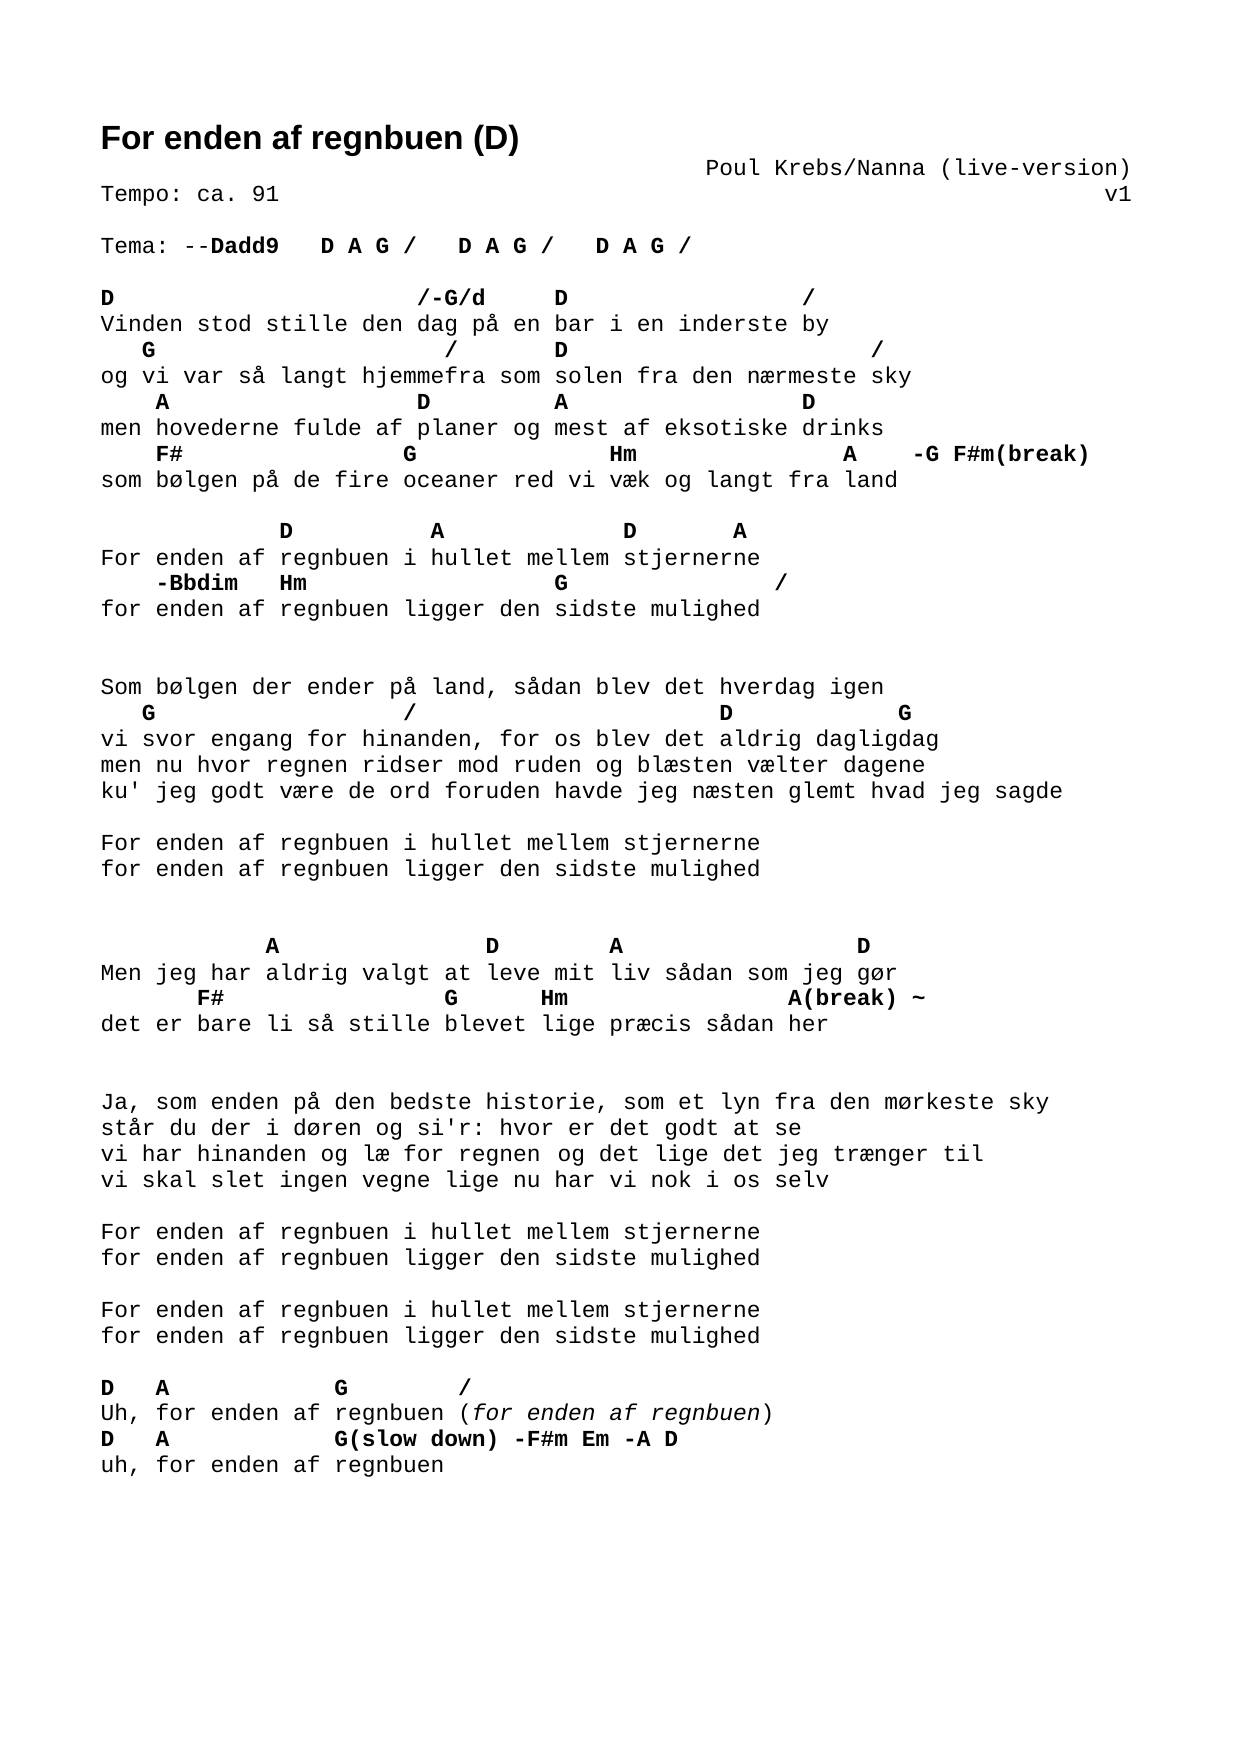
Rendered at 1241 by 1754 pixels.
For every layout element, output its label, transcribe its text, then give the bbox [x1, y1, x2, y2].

text For enden af regnbuen i hullet mellem stjernerne [100, 1220, 1140, 1246]
text F# G Hm A(break) ~ [100, 987, 1140, 1013]
text -Bbdim Hm G / [100, 572, 1140, 598]
text det er bare li så stille blevet lige præcis sådan her [100, 1013, 1140, 1039]
text Ja, som enden på den bedste historie, som et lyn fra den mørkeste sky [100, 1091, 1140, 1116]
text G / D G [100, 701, 1140, 727]
text uh, for enden af regnbuen [100, 1454, 1140, 1479]
text For enden af regnbuen i hullet mellem stjernerne [100, 546, 1140, 572]
text og vi var så langt hjemmefra som solen fra den nærmeste sky [100, 364, 1140, 390]
text Tempo: ca. 91 v1 [100, 183, 1140, 209]
text F# G Hm A -G F#m(break) [100, 442, 1140, 468]
text D /-G/d D / [100, 286, 1140, 312]
text vi har hinanden og læ for regnen og det lige det jeg trænger til [100, 1142, 1140, 1168]
text Uh, for enden af regnbuen (for enden af regnbuen) [100, 1402, 1140, 1428]
text vi skal slet ingen vegne lige nu har vi nok i os selv [100, 1168, 1140, 1194]
text står du der i døren og si'r: hvor er det godt at se [100, 1116, 1140, 1142]
text som bølgen på de fire oceaner red vi væk og langt fra land [100, 468, 1140, 494]
text Som bølgen der ender på land, sådan blev det hverdag igen [100, 676, 1140, 701]
text vi svor engang for hinanden, for os blev det aldrig dagligdag [100, 727, 1140, 753]
text D A G(slow down) -F#m Em -A D [100, 1428, 1140, 1454]
text Tema: --Dadd9 D A G / D A G / D A G / [100, 234, 1140, 261]
text for enden af regnbuen ligger den sidste mulighed [100, 598, 1140, 624]
text Men jeg har aldrig valgt at leve mit liv sådan som jeg gør [100, 961, 1140, 987]
text for enden af regnbuen ligger den sidste mulighed [100, 1246, 1140, 1272]
text men nu hvor regnen ridser mod ruden og blæsten vælter dagene [100, 753, 1140, 779]
subtitle For enden af regnbuen (D) [100, 118, 1140, 157]
text A D A D [100, 935, 1140, 961]
text Poul Krebs/Nanna (live-version) [100, 157, 1140, 183]
text for enden af regnbuen ligger den sidste mulighed [100, 857, 1140, 883]
text D A G / [100, 1376, 1140, 1402]
text A D A D [100, 390, 1140, 416]
text Vinden stod stille den dag på en bar i en inderste by [100, 312, 1140, 338]
text G / D / [100, 338, 1140, 364]
text For enden af regnbuen i hullet mellem stjernerne [100, 1298, 1140, 1324]
text For enden af regnbuen i hullet mellem stjernerne [100, 831, 1140, 857]
text ku' jeg godt være de ord foruden havde jeg næsten glemt hvad jeg sagde [100, 779, 1140, 805]
text D A D A [100, 520, 1140, 546]
text men hovederne fulde af planer og mest af eksotiske drinks [100, 416, 1140, 442]
text for enden af regnbuen ligger den sidste mulighed [100, 1324, 1140, 1350]
